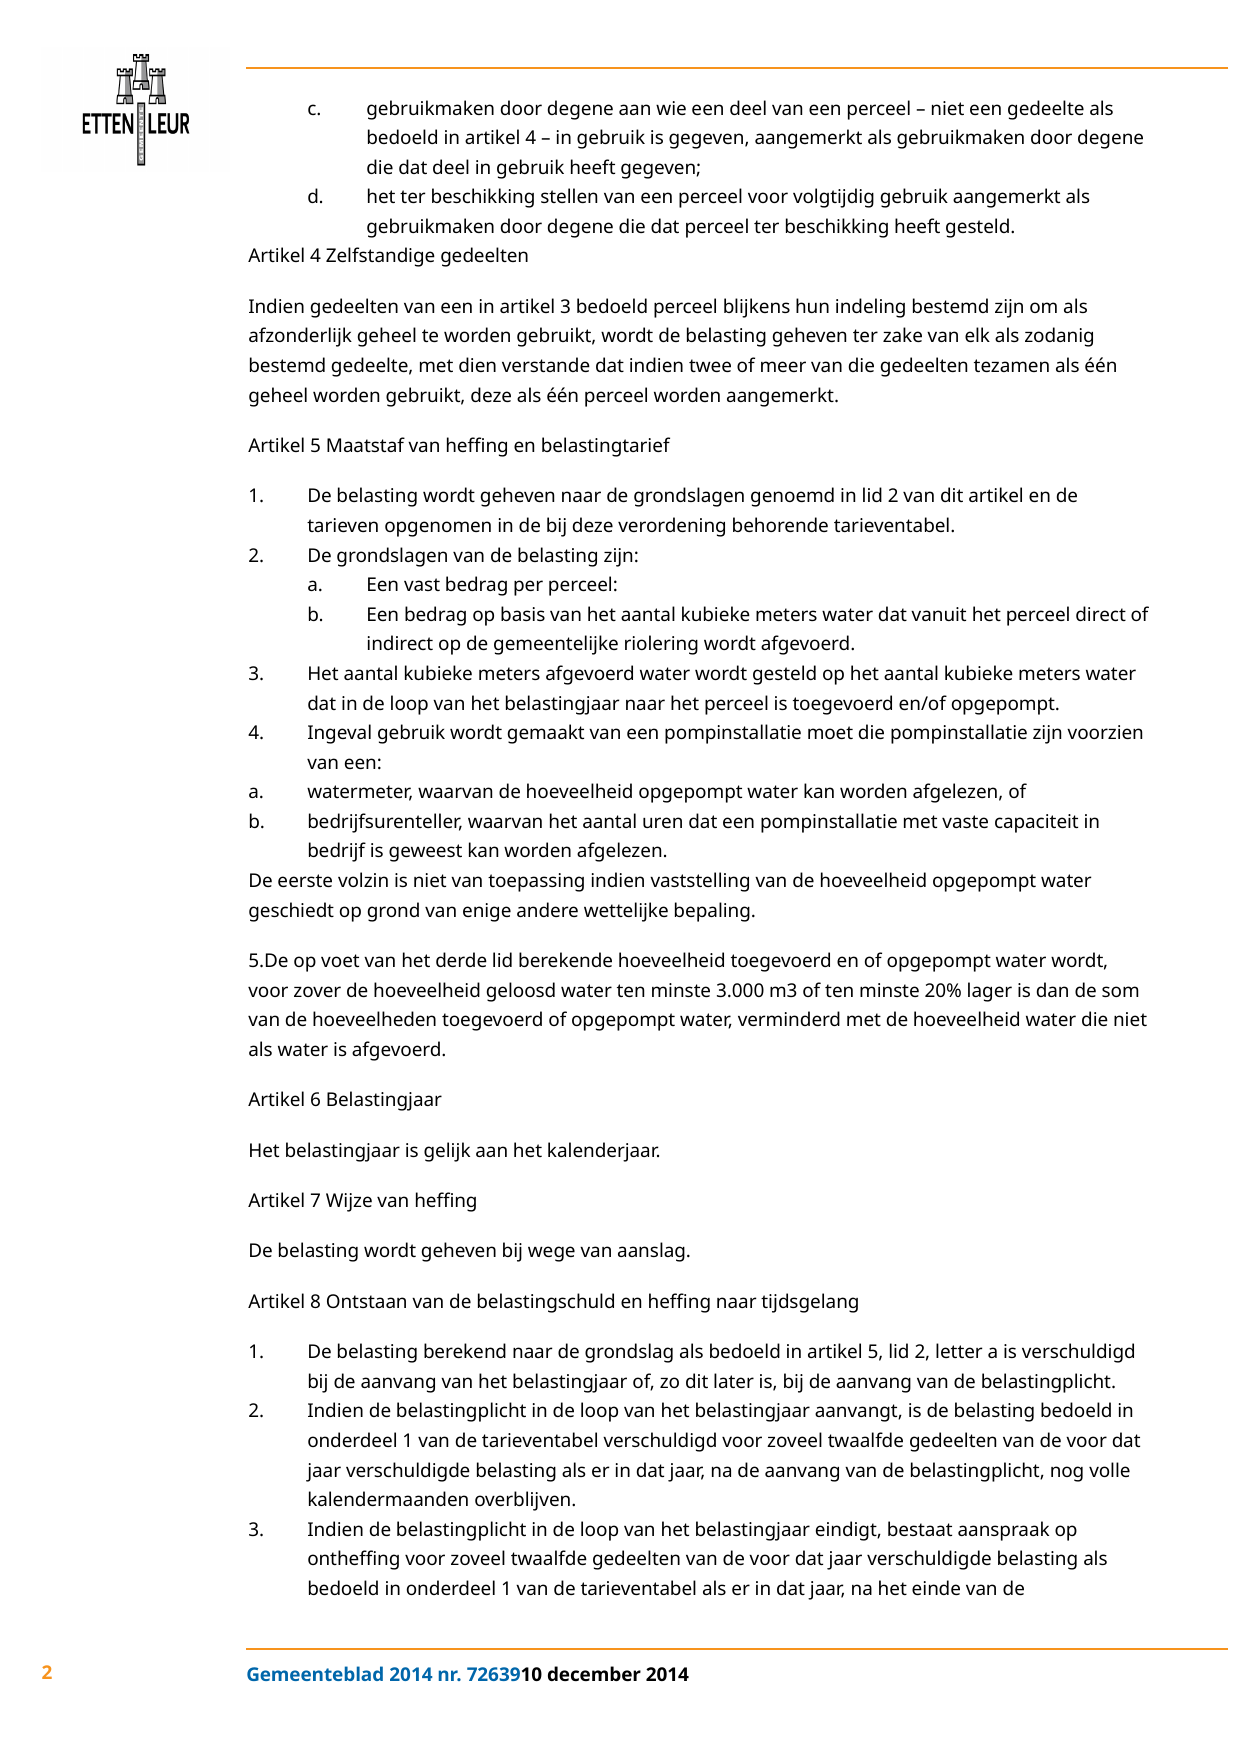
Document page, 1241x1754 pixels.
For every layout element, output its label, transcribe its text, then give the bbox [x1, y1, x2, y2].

list Het aantal kubieke meters afgevoerd water wordt gesteld op het aantal kubieke meters water dat in de loop van het belastingjaar naar het perceel is toegevoerd en/of opgepompt. [248, 660, 1152, 716]
list gebruikmaken door degene aan wie een deel van een perceel – niet een gedeelte als bedoeld in artikel 4 – in gebruik is gegeven, aangemerkt als gebruikmaken door degene die dat deel in gebruik heeft gegeven; [307, 95, 1152, 180]
text Artikel 5 Maatstaf van heffing en belastingtarief [248, 432, 1152, 458]
text Indien gedeelten van een in artikel 3 bedoeld perceel blijkens hun indeling bestemd zijn om als afzonderlijk geheel te worden gebruikt, wordt de belasting geheven ter zake van elk als zodanig bestemd gedeelte, met dien verstande dat indien twee of meer van die gedeelten tezamen als één geheel worden gebruikt, deze als één perceel worden aangemerkt. [248, 293, 1152, 408]
text 5.De op voet van het derde lid berekende hoeveelheid toegevoerd en of opgepompt water wordt, voor zover de hoeveelheid geloosd water ten minste 3.000 m3 of ten minste 20% lager is dan de som van de hoeveelheden toegevoerd of opgepompt water, verminderd met de hoeveelheid water die niet als water is afgevoerd. [248, 947, 1152, 1062]
text De belasting wordt geheven bij wege van aanslag. [248, 1238, 1152, 1263]
list Indien de belastingplicht in de loop van het belastingjaar aanvangt, is de belasting bedoeld in onderdeel 1 van de tarieventabel verschuldigd voor zoveel twaalfde gedeelten van de voor dat jaar verschuldigde belasting als er in dat jaar, na de aanvang van de belastingplicht, nog volle kalendermaanden overblijven. [248, 1398, 1152, 1512]
list Een vast bedrag per perceel: [307, 571, 1152, 597]
list De grondslagen van de belasting zijn: [248, 542, 1152, 568]
list bedrijfsurenteller, waarvan het aantal uren dat een pompinstallatie met vaste capaciteit in bedrijf is geweest kan worden afgelezen. [248, 808, 1152, 863]
text Artikel 8 Ontstaan van de belastingschuld en heffing naar tijdsgelang [248, 1288, 1152, 1314]
picture [41, 47, 231, 172]
text De eerste volzin is niet van toepassing indien vaststelling van de hoeveelheid opgepompt water geschiedt op grond van enige andere wettelijke bepaling. [248, 867, 1152, 923]
text Artikel 4 Zelfstandige gedeelten [248, 243, 1152, 268]
list watermeter, waarvan de hoeveelheid opgepompt water kan worden afgelezen, of [248, 778, 1152, 804]
list De belasting berekend naar de grondslag als bedoeld in artikel 5, lid 2, letter a is verschuldigd bij de aanvang van het belastingjaar of, zo dit later is, bij de aanvang van de belastingplicht. [248, 1338, 1152, 1394]
text Artikel 6 Belastingjaar [248, 1086, 1152, 1112]
list Indien de belastingplicht in de loop van het belastingjaar eindigt, bestaat aanspraak op ontheffing voor zoveel twaalfde gedeelten van de voor dat jaar verschuldigde belasting als bedoeld in onderdeel 1 van de tarieventabel als er in dat jaar, na het einde van de [248, 1516, 1152, 1601]
list Ingeval gebruik wordt gemaakt van een pompinstallatie moet die pompinstallatie zijn voorzien van een: [248, 719, 1152, 775]
text Artikel 7 Wijze van heffing [248, 1187, 1152, 1213]
list het ter beschikking stellen van een perceel voor volgtijdig gebruik aangemerkt als gebruikmaken door degene die dat perceel ter beschikking heeft gesteld. [307, 183, 1152, 239]
text Het belastingjaar is gelijk aan het kalenderjaar. [248, 1137, 1152, 1163]
list De belasting wordt geheven naar de grondslagen genoemd in lid 2 van dit artikel en de tarieven opgenomen in de bij deze verordening behorende tarieventabel. [248, 483, 1152, 538]
list Een bedrag op basis van het aantal kubieke meters water dat vanuit het perceel direct of indirect op de gemeentelijke riolering wordt afgevoerd. [307, 601, 1152, 656]
